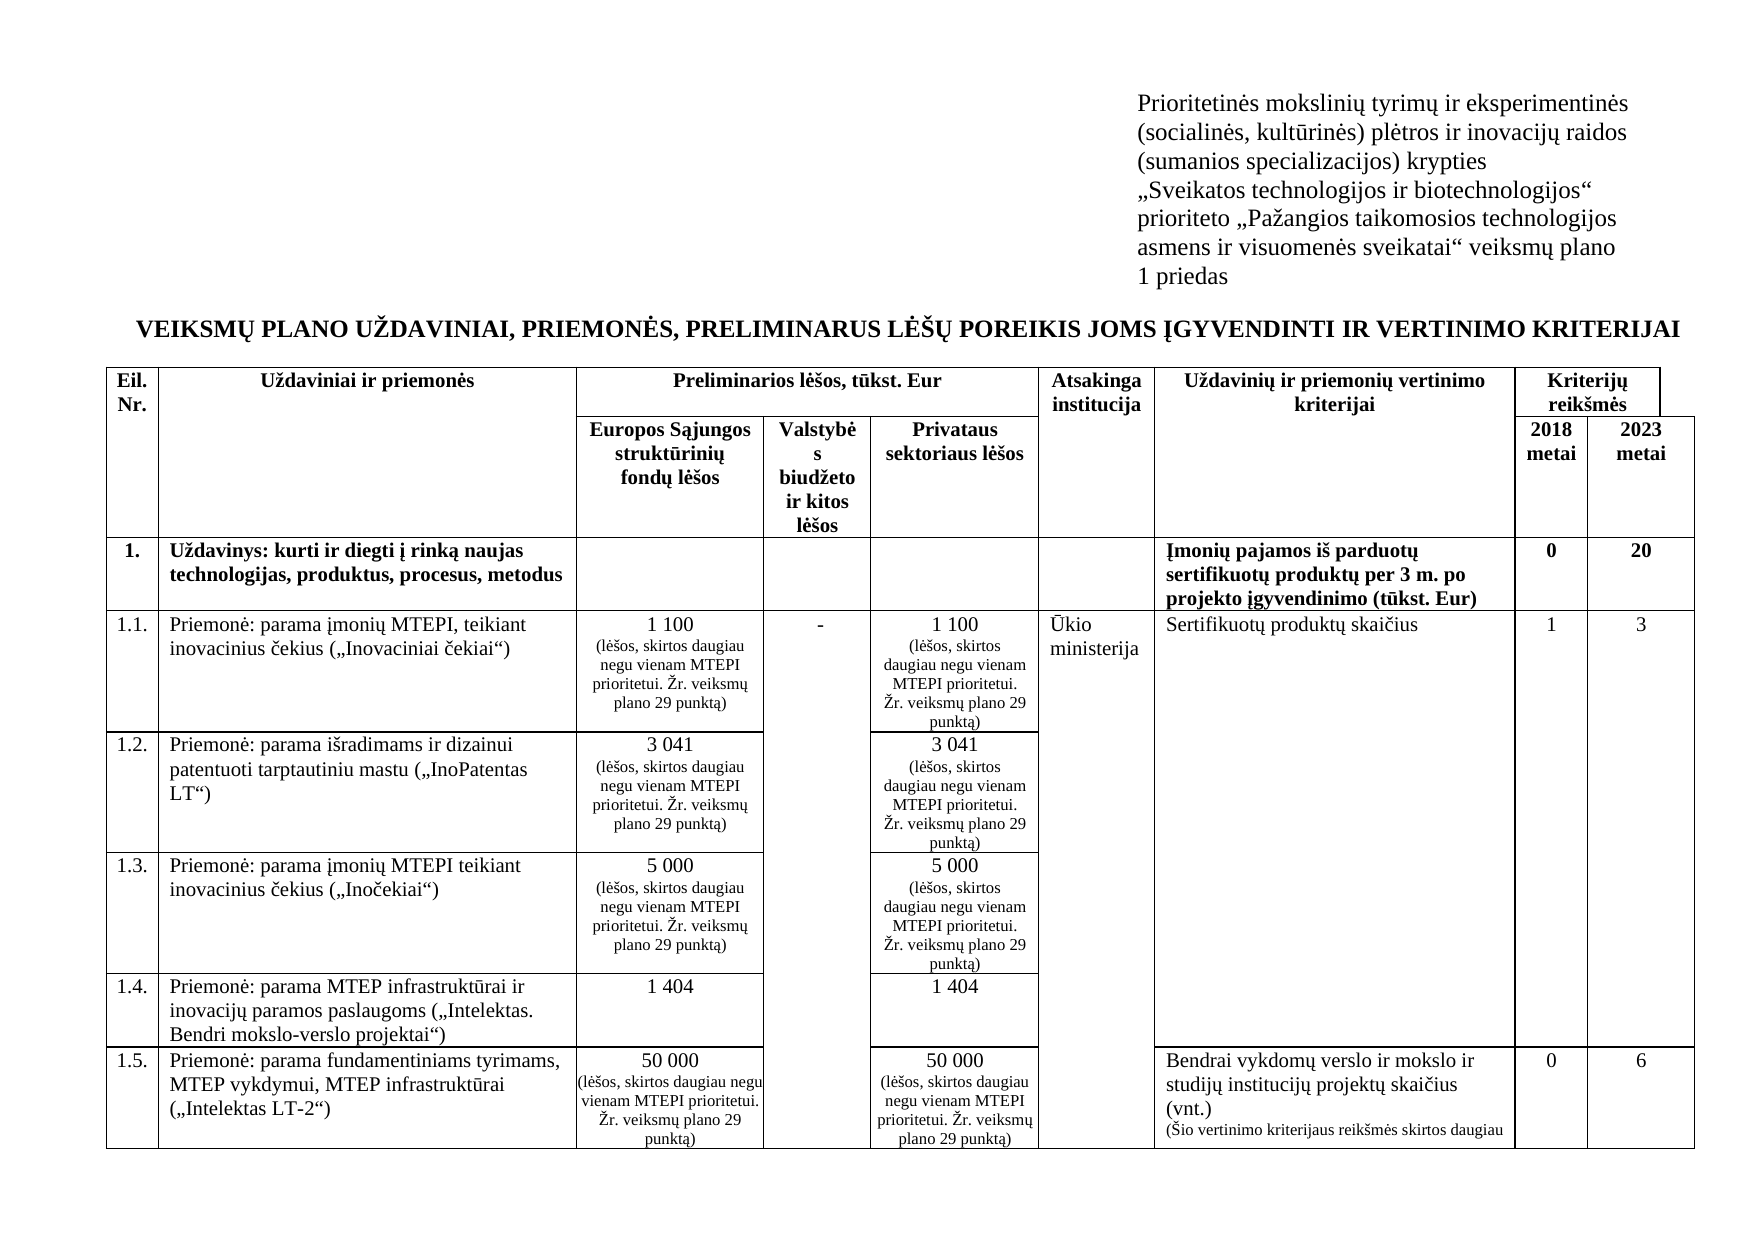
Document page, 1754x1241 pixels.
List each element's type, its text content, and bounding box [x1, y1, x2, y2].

table_cell [871, 538, 1038, 610]
text asmens ir visuomenės sveikatai“ veiksmų plano [118, 232, 1698, 261]
table_cell [764, 538, 870, 610]
table_cell 1 100 (lėšos, skirtos daugiau negu vienam MTEPI prioritetui. Žr. veiksmų plano 29 punktą) [871, 611, 1038, 731]
table_header Kriterijų reikšmės [1516, 368, 1659, 416]
table_cell 3 041 (lėšos, skirtos daugiau negu vienam MTEPI prioritetui. Žr. veiksmų plano 29 punktą) [871, 733, 1038, 852]
table_cell Priemonė: parama MTEP infrastruktūrai ir inovacijų paramos paslaugoms („Intelektas. Bendri mokslo-verslo projektai“) [159, 974, 576, 1046]
table_cell 6 [1588, 1048, 1694, 1148]
table_header [1661, 367, 1694, 416]
table_cell 5 000 (lėšos, skirtos daugiau negu vienam MTEPI prioritetui. Žr. veiksmų plano 29 punktą) [871, 853, 1038, 973]
table_cell 2023 metai [1588, 417, 1694, 537]
text 1 priedas [118, 261, 1698, 290]
table_cell Uždavinys: kurti ir diegti į rinką naujas technologijas, produktus, procesus, metodus [159, 538, 576, 610]
table_header Uždavinių ir priemonių vertinimo kriterijai [1155, 368, 1514, 537]
table_cell Ūkio ministerija [1039, 611, 1154, 1148]
table_cell Valstybės biudžeto ir kitos lėšos [764, 417, 870, 537]
table_cell Priemonė: parama įmonių MTEPI, teikiant inovacinius čekius („Inovaciniai čekiai“) [159, 611, 576, 731]
table_cell 5 000 (lėšos, skirtos daugiau negu vienam MTEPI prioritetui. Žr. veiksmų plano 29 punktą) [577, 853, 763, 973]
table_cell Priemonė: parama išradimams ir dizainui patentuoti tarptautiniu mastu („InoPatentas LT“) [159, 733, 576, 852]
table_cell 1 [1516, 611, 1587, 1046]
table_cell Bendrai vykdomų verslo ir mokslo ir studijų institucijų projektų skaičius (vnt.) (Šio vertinimo kriterijaus reikšmės skirtos daugiau [1155, 1048, 1514, 1148]
table_cell [1039, 538, 1154, 610]
table_cell 20 [1588, 538, 1694, 610]
table_cell 1.3. [107, 853, 158, 973]
text prioriteto „Pažangios taikomosios technologijos [118, 203, 1698, 232]
table_cell 1 100 (lėšos, skirtos daugiau negu vienam MTEPI prioritetui. Žr. veiksmų plano 29 punktą) [577, 611, 763, 731]
table_cell Privataus sektoriaus lėšos [871, 417, 1038, 537]
table_cell 1. [107, 538, 158, 610]
table_cell 0 [1516, 1048, 1587, 1148]
table_cell Europos Sąjungos struktūrinių fondų lėšos [577, 417, 763, 537]
text (sumanios specializacijos) krypties [118, 146, 1698, 175]
table_cell Sertifikuotų produktų skaičius [1155, 611, 1514, 1046]
table_cell 1 404 [577, 974, 763, 1046]
table_cell 1.1. [107, 611, 158, 731]
table_cell 50 000 (lėšos, skirtos daugiau negu vienam MTEPI prioritetui. Žr. veiksmų plano 29 punktą) [577, 1048, 763, 1148]
table_cell 2018 metai [1516, 417, 1587, 537]
table_header Eil. Nr. [107, 368, 158, 537]
table_cell 50 000 (lėšos, skirtos daugiau negu vienam MTEPI prioritetui. Žr. veiksmų plano 29 punktą) [871, 1048, 1038, 1148]
table_header Preliminarios lėšos, tūkst. Eur [577, 368, 1038, 416]
text „Sveikatos technologijos ir biotechnologijos“ [118, 175, 1698, 203]
table_cell - [764, 611, 870, 1148]
table_cell 1.4. [107, 974, 158, 1046]
table_cell Priemonė: parama fundamentiniams tyrimams, MTEP vykdymui, MTEP infrastruktūrai („Intelektas LT-2“) [159, 1048, 576, 1148]
table_cell 1 404 [871, 974, 1038, 1046]
text (socialinės, kultūrinės) plėtros ir inovacijų raidos [118, 117, 1698, 146]
table_cell Priemonė: parama įmonių MTEPI teikiant inovacinius čekius („Inočekiai“) [159, 853, 576, 973]
table_cell 3 [1588, 611, 1694, 1046]
table_cell Įmonių pajamos iš parduotų sertifikuotų produktų per 3 m. po projekto įgyvendinimo (tūkst. Eur) [1155, 538, 1514, 610]
text Prioritetinės mokslinių tyrimų ir eksperimentinės [118, 88, 1698, 117]
table_cell 3 041 (lėšos, skirtos daugiau negu vienam MTEPI prioritetui. Žr. veiksmų plano 29 punktą) [577, 733, 763, 852]
table_cell 1.5. [107, 1048, 158, 1148]
text VEIKSMŲ PLANO UŽDAVINIAI, priemonĖS, Preliminarus lėšų poreikis JOMS įgyvendinTi IR VERTINIMO KRITERIJAI [118, 314, 1698, 343]
table_cell 1.2. [107, 733, 158, 852]
table_header Atsakinga institucija [1039, 368, 1154, 537]
table_header Uždaviniai ir priemonės [159, 368, 576, 537]
table_cell 0 [1516, 538, 1587, 610]
table_cell [577, 538, 763, 610]
